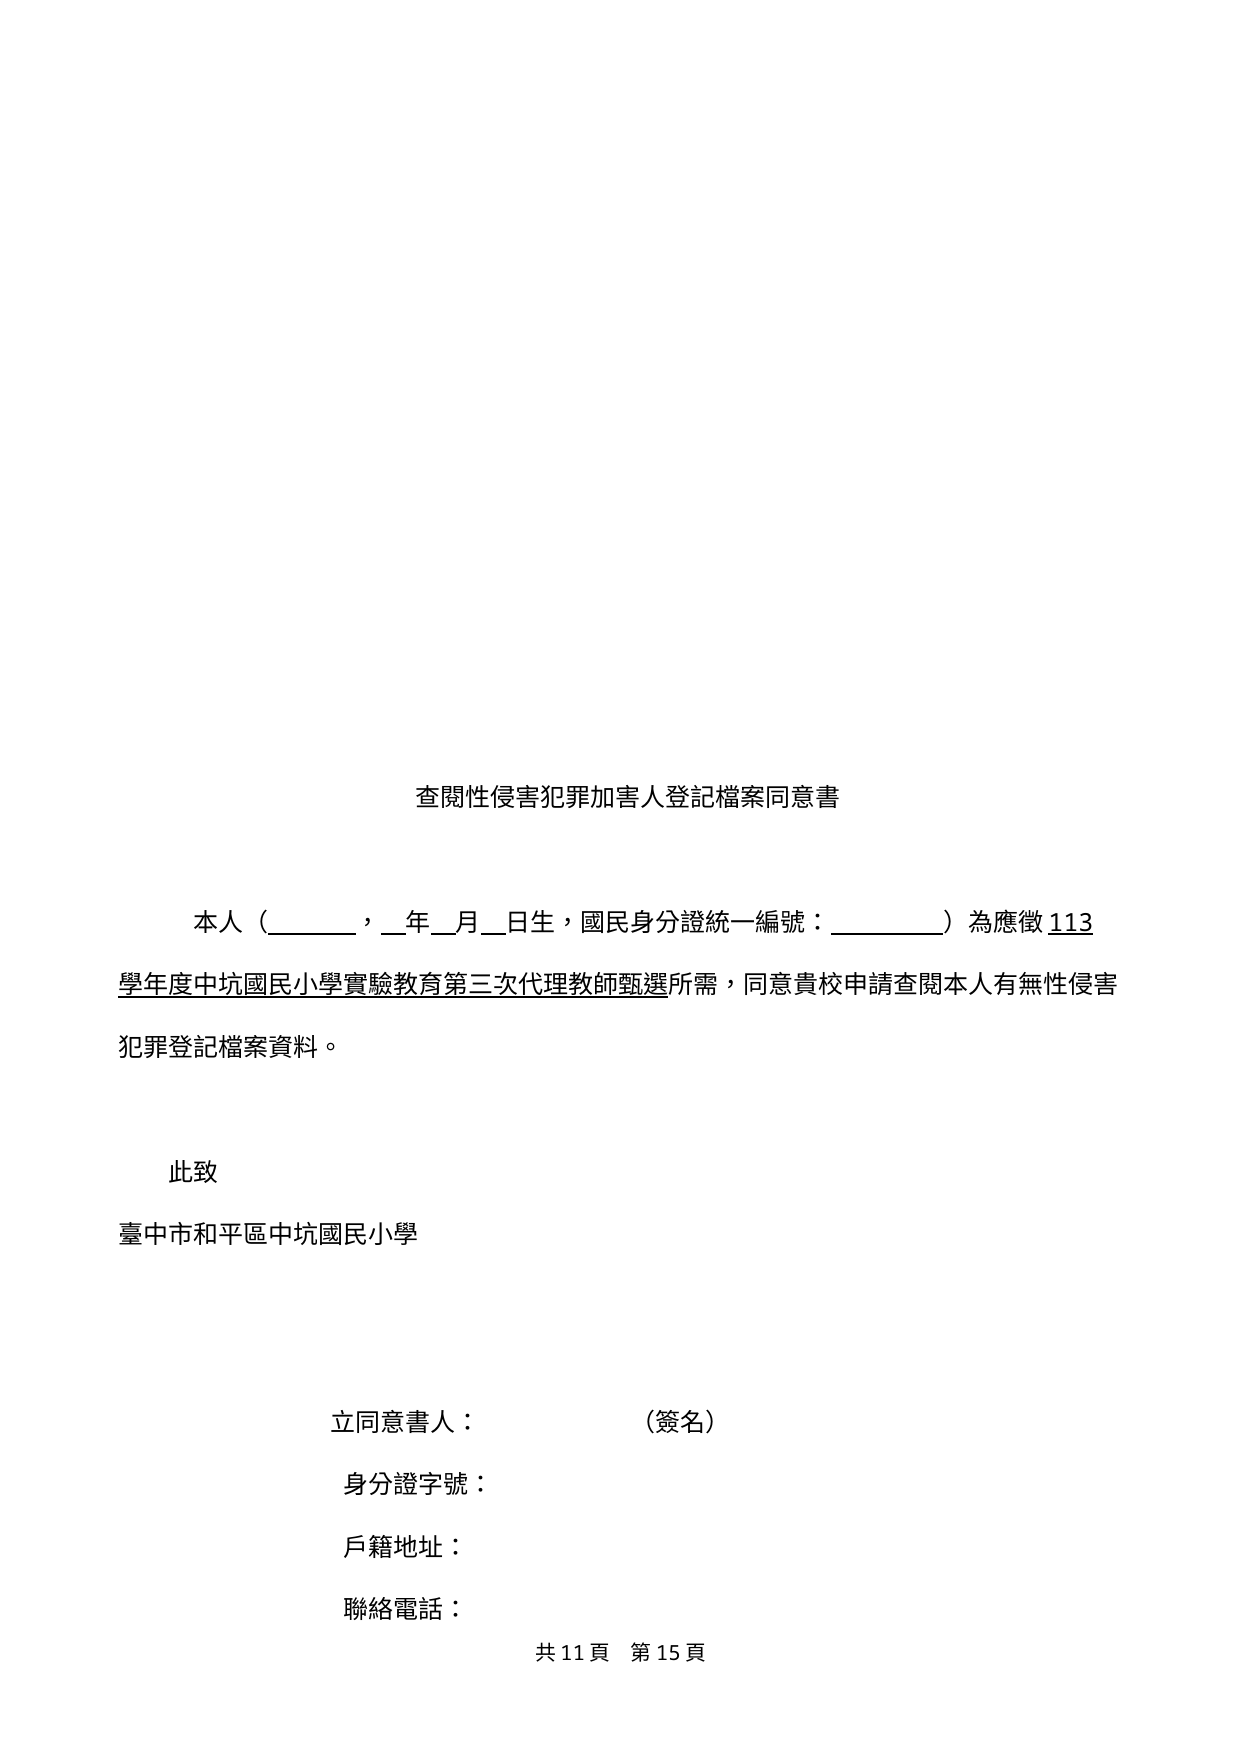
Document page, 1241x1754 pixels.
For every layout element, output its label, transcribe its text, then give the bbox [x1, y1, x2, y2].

text 臺中市和平區中坑國民小學 [118, 1191, 1122, 1254]
text 聯絡電話： [118, 1566, 1122, 1629]
text 查閱性侵害犯罪加害人登記檔案同意書 [118, 754, 1138, 816]
text 戶籍地址： [118, 1504, 1122, 1566]
text 本人（ ， 年 月 日生，國民身分證統一編號： ）為應徵113學年度中坑國民小學實驗教育第三次代理教師甄選所需，同意貴校申請查閱本人有無性侵害犯罪登記檔案資料。 [118, 879, 1122, 1066]
text 立同意書人： （簽名） [118, 1379, 1122, 1441]
text 此致 [118, 1129, 1122, 1191]
text 身分證字號： [118, 1441, 1122, 1504]
